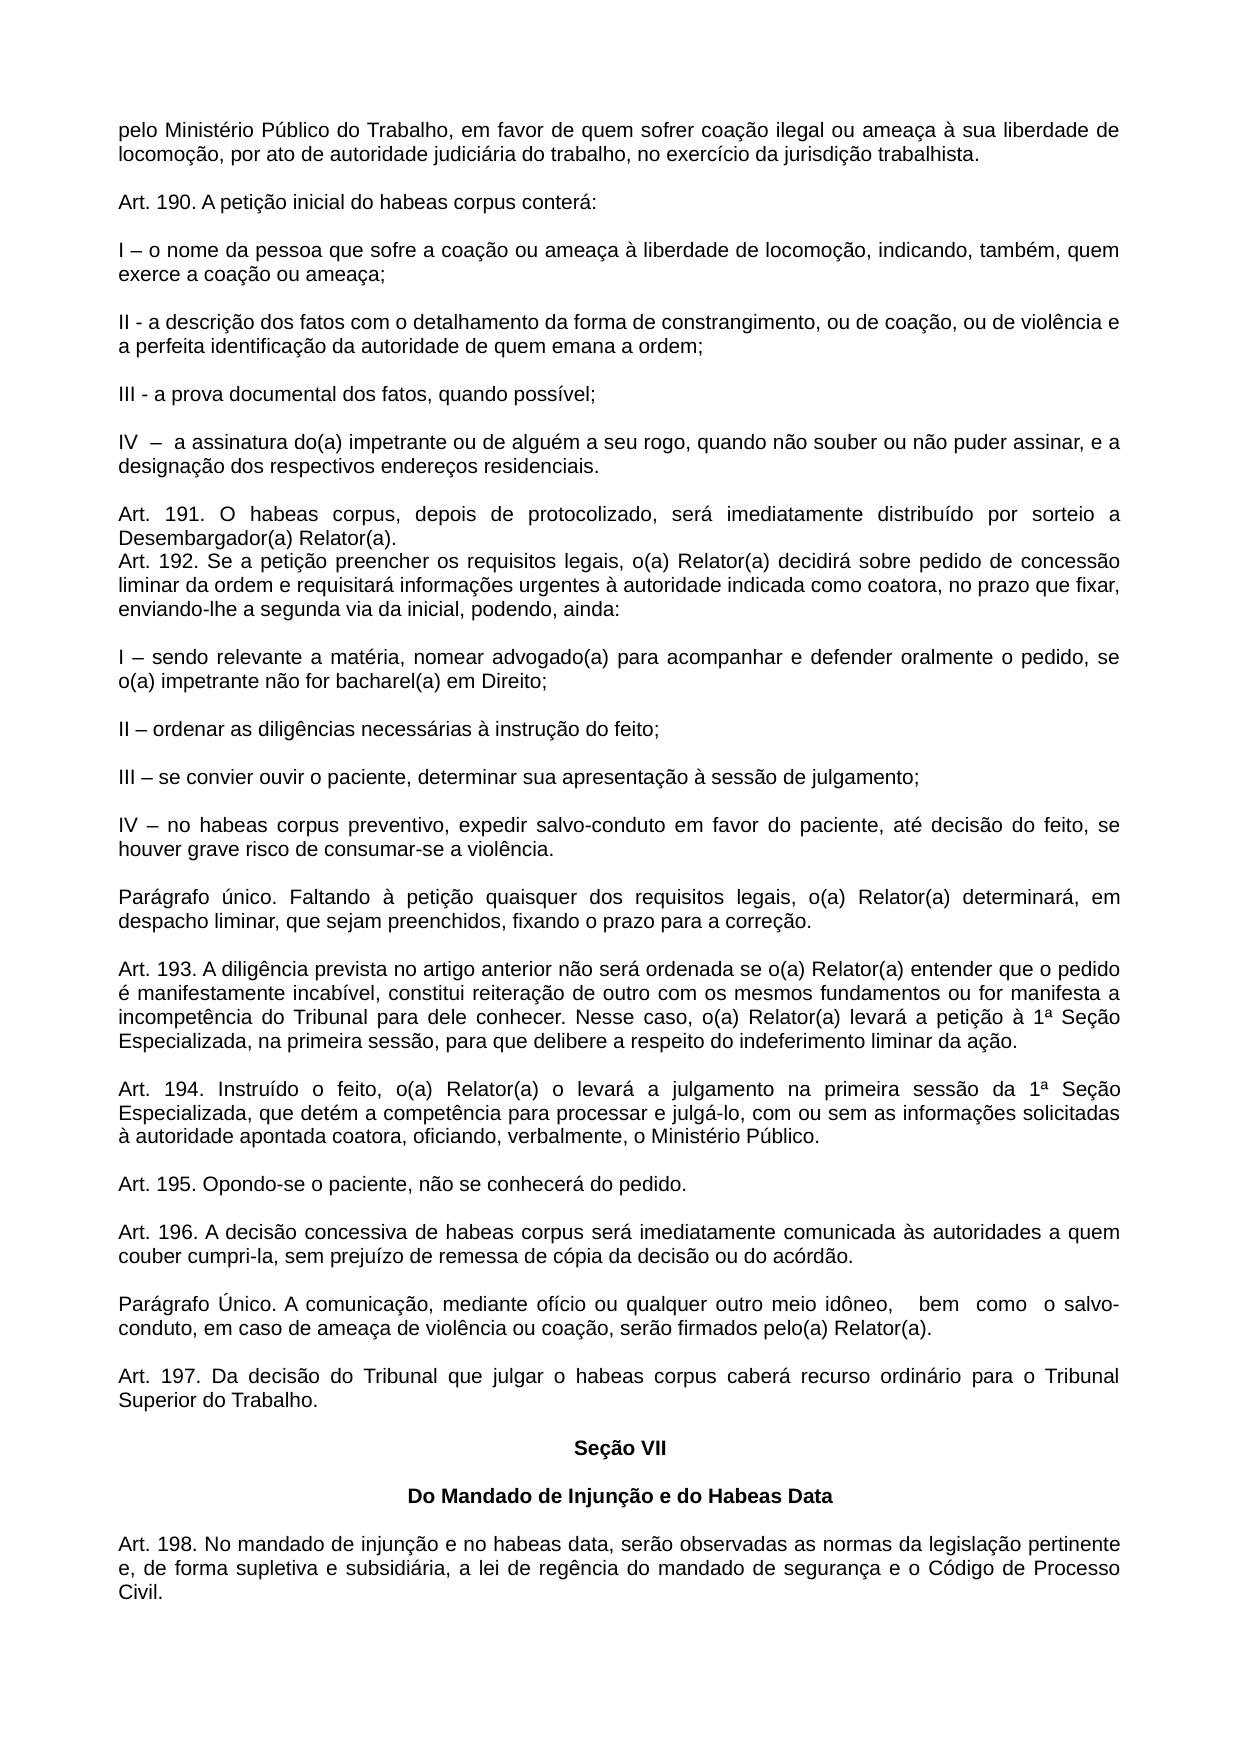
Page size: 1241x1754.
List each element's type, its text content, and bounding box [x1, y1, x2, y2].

text Parágrafo Único. A comunicação, mediante ofício ou qualquer outro meio idôneo, bem como o salvo-conduto, em caso de ameaça de violência ou coação, serão firmados pelo(a) Relator(a). [118, 1292, 1122, 1340]
text Art. 195. Opondo-se o paciente, não se conhecerá do pedido. [118, 1172, 1122, 1196]
text III - a prova documental dos fatos, quando possível; [118, 382, 1122, 406]
text Seção VII [118, 1436, 1122, 1460]
text Parágrafo único. Faltando à petição quaisquer dos requisitos legais, o(a) Relator(a) determinará, em despacho liminar, que sejam preenchidos, fixando o prazo para a correção. [118, 885, 1122, 933]
text Do Mandado de Injunção e do Habeas Data [118, 1484, 1122, 1508]
text pelo Ministério Público do Trabalho, em favor de quem sofrer coação ilegal ou ameaça à sua liberdade de locomoção, por ato de autoridade judiciária do trabalho, no exercício da jurisdição trabalhista. [118, 118, 1122, 166]
text Art. 193. A diligência prevista no artigo anterior não será ordenada se o(a) Relator(a) entender que o pedido é manifestamente incabível, constitui reiteração de outro com os mesmos fundamentos ou for manifesta a incompetência do Tribunal para dele conhecer. Nesse caso, o(a) Relator(a) levará a petição à 1ª Seção Especializada, na primeira sessão, para que delibere a respeito do indeferimento liminar da ação. [118, 957, 1122, 1052]
text Art. 197. Da decisão do Tribunal que julgar o habeas corpus caberá recurso ordinário para o Tribunal Superior do Trabalho. [118, 1364, 1122, 1412]
text Art. 191. O habeas corpus, depois de protocolizado, será imediatamente distribuído por sorteio a Desembargador(a) Relator(a). [118, 501, 1122, 549]
text Art. 190. A petição inicial do habeas corpus conterá: [118, 190, 1122, 214]
text II – ordenar as diligências necessárias à instrução do feito; [118, 717, 1122, 741]
text IV – a assinatura do(a) impetrante ou de alguém a seu rogo, quando não souber ou não puder assinar, e a designação dos respectivos endereços residenciais. [118, 429, 1122, 477]
text Art. 198. No mandado de injunção e no habeas data, serão observadas as normas da legislação pertinente e, de forma supletiva e subsidiária, a lei de regência do mandado de segurança e o Código de Processo Civil. [118, 1532, 1122, 1603]
text Art. 196. A decisão concessiva de habeas corpus será imediatamente comunicada às autoridades a quem couber cumpri-la, sem prejuízo de remessa de cópia da decisão ou do acórdão. [118, 1220, 1122, 1268]
text Art. 192. Se a petição preencher os requisitos legais, o(a) Relator(a) decidirá sobre pedido de concessão liminar da ordem e requisitará informações urgentes à autoridade indicada como coatora, no prazo que fixar, enviando-lhe a segunda via da inicial, podendo, ainda: [118, 549, 1122, 621]
text I – sendo relevante a matéria, nomear advogado(a) para acompanhar e defender oralmente o pedido, se o(a) impetrante não for bacharel(a) em Direito; [118, 645, 1122, 693]
text II - a descrição dos fatos com o detalhamento da forma de constrangimento, ou de coação, ou de violência e a perfeita identificação da autoridade de quem emana a ordem; [118, 310, 1122, 358]
text I – o nome da pessoa que sofre a coação ou ameaça à liberdade de locomoção, indicando, também, quem exerce a coação ou ameaça; [118, 238, 1122, 286]
text Art. 194. Instruído o feito, o(a) Relator(a) o levará a julgamento na primeira sessão da 1ª Seção Especializada, que detém a competência para processar e julgá-lo, com ou sem as informações solicitadas à autoridade apontada coatora, oficiando, verbalmente, o Ministério Público. [118, 1076, 1122, 1148]
text III – se convier ouvir o paciente, determinar sua apresentação à sessão de julgamento; [118, 765, 1122, 789]
text IV – no habeas corpus preventivo, expedir salvo-conduto em favor do paciente, até decisão do feito, se houver grave risco de consumar-se a violência. [118, 813, 1122, 861]
